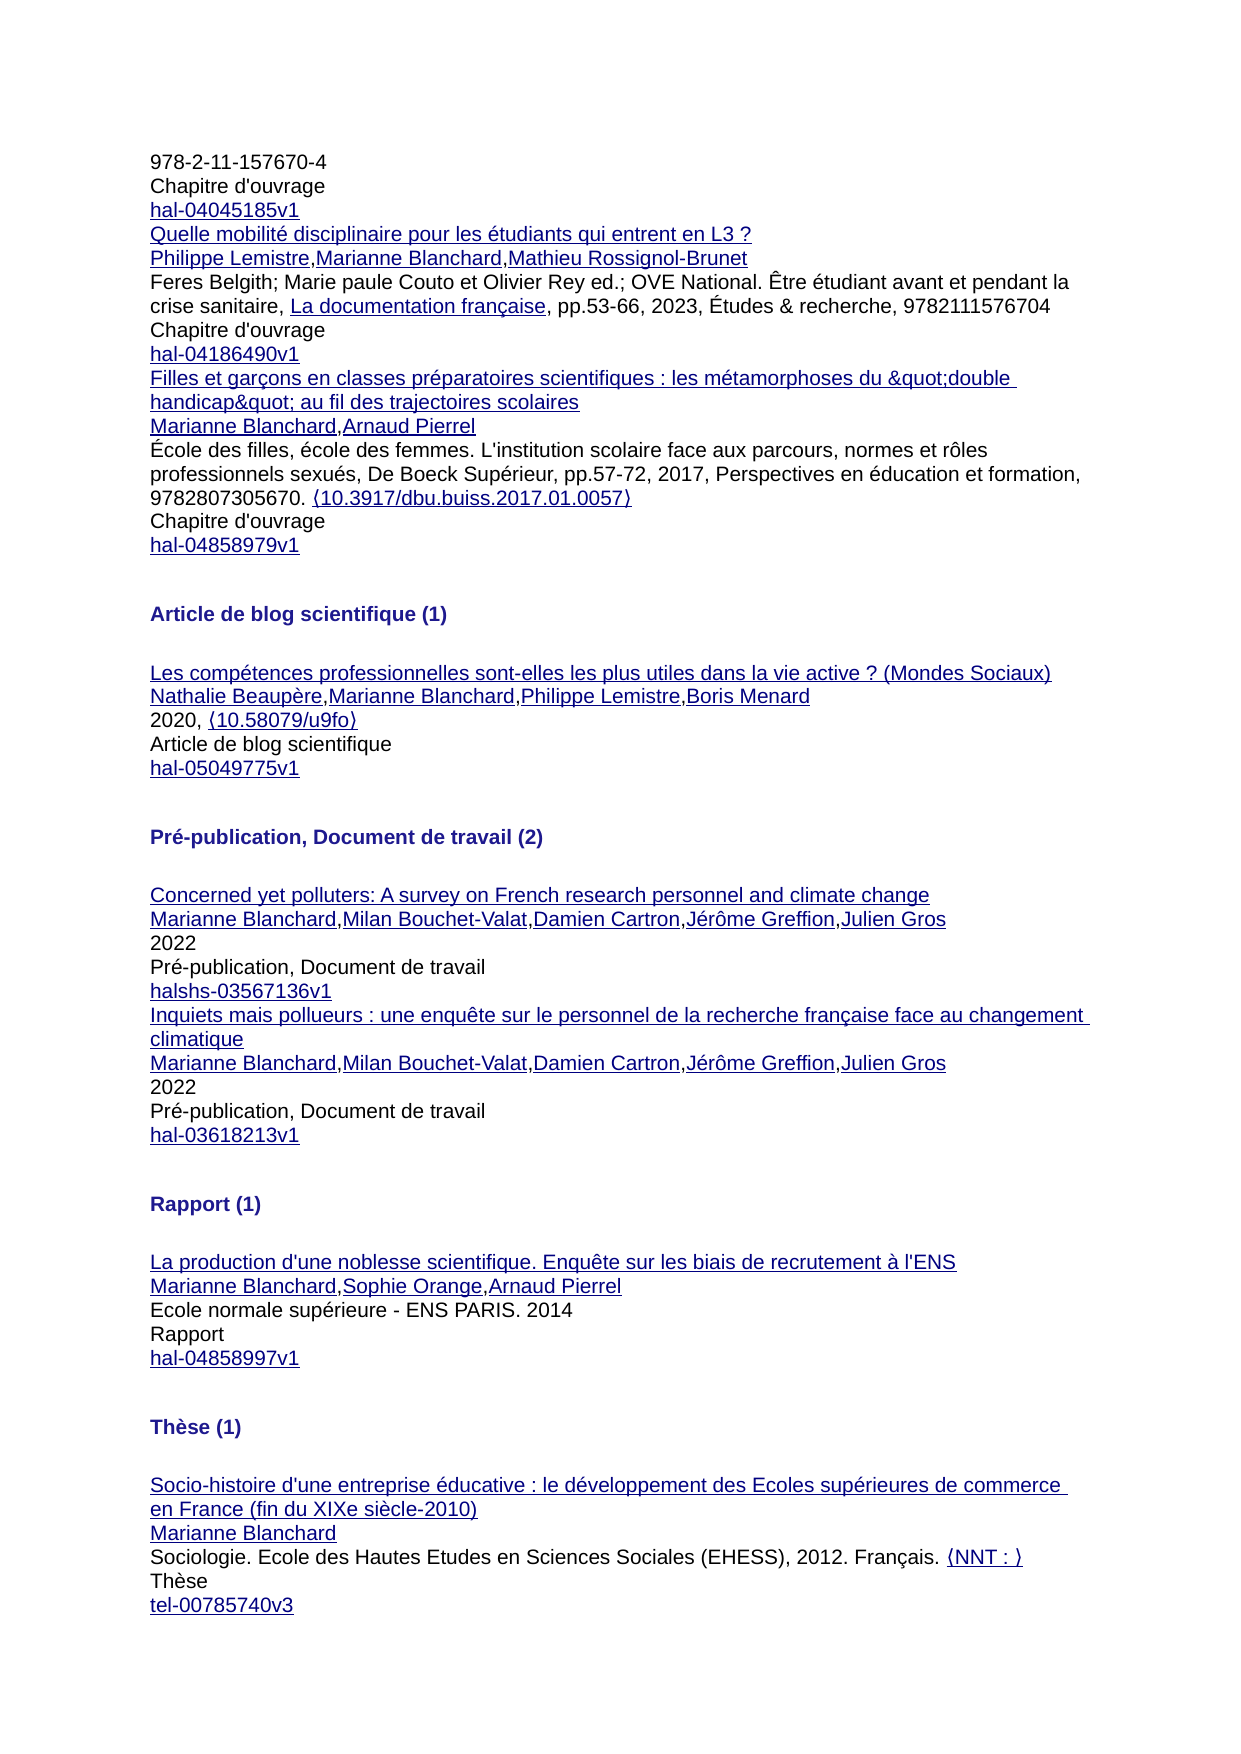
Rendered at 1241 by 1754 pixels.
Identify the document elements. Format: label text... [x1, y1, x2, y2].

table_cell Quelle mobilité disciplinaire pour les étudiants qui entrent en L3 ? Philippe Lemistre,Marianne Blanchard,Mathieu Rossignol-Brunet Feres Belgith; Marie paule Couto et Olivier Rey ed.; OVE National. Être étudiant avant et pendant la crise sanitaire, La documentation française, pp.53-66, 2023, Études & recherche, 9782111576704 Chapitre d'ouvrage hal-04186490v1 [150, 222, 1090, 366]
subtitle Rapport (1) [150, 1192, 1090, 1216]
table_header Socio-histoire d'une entreprise éducative : le développement des Ecoles supérieures de commerce en France (fin du XIXe siècle-2010) Marianne Blanchard Sociologie. Ecole des Hautes Etudes en Sciences Sociales (EHESS), 2012. Français. ⟨NNT : ⟩ Thèse tel-00785740v3 [150, 1473, 1090, 1617]
table_cell Filles et garçons en classes préparatoires scientifiques : les métamorphoses du &quot;double handicap&quot; au fil des trajectoires scolaires Marianne Blanchard,Arnaud Pierrel École des filles, école des femmes. L'institution scolaire face aux parcours, normes et rôles professionnels sexués, De Boeck Supérieur, pp.57-72, 2017, Perspectives en éducation et formation, 9782807305670. ⟨10.3917/dbu.buiss.2017.01.0057⟩ Chapitre d'ouvrage hal-04858979v1 [150, 366, 1090, 557]
subtitle Thèse (1) [150, 1414, 1090, 1438]
table_cell Inquiets mais pollueurs : une enquête sur le personnel de la recherche française face au changement [150, 1003, 1090, 1024]
table_cell climatique Marianne Blanchard,Milan Bouchet-Valat,Damien Cartron,Jérôme Greffion,Julien Gros 2022 Pré-publication, Document de travail hal-03618213v1 [150, 1025, 1090, 1147]
subtitle Pré-publication, Document de travail (2) [150, 825, 1090, 849]
table_header Concerned yet polluters: A survey on French research personnel and climate change Marianne Blanchard,Milan Bouchet-Valat,Damien Cartron,Jérôme Greffion,Julien Gros 2022 Pré-publication, Document de travail halshs-03567136v1 [150, 883, 1090, 1003]
table_cell Tous et toutes concerné·es ? Anxiété et engagements des étudiant·es face aux enjeux climatiques et environnementaux Marianne Blanchard,Odile Ferry,Julien Gros,Elise Tenret Feres Belghith; Marie-Paule Couto; Olivier Rey. Etre étudiant en France avant et pendant la crise sanitaire : enquête conditions de vie 2020, La Documentation française, 2023, Études & recherche, 978-2-11-157670-4 Chapitre d'ouvrage hal-04045185v1 [150, 150, 1090, 222]
table_header La production d'une noblesse scientifique. Enquête sur les biais de recrutement à l'ENS Marianne Blanchard,Sophie Orange,Arnaud Pierrel Ecole normale supérieure - ENS PARIS. 2014 Rapport hal-04858997v1 [150, 1250, 1090, 1370]
subtitle Article de blog scientifique (1) [150, 602, 1090, 626]
table_header Les compétences professionnelles sont-elles les plus utiles dans la vie active ? (Mondes Sociaux) Nathalie Beaupère,Marianne Blanchard,Philippe Lemistre,Boris Menard 2020, ⟨10.58079/u9fo⟩ Article de blog scientifique hal-05049775v1 [150, 660, 1090, 780]
